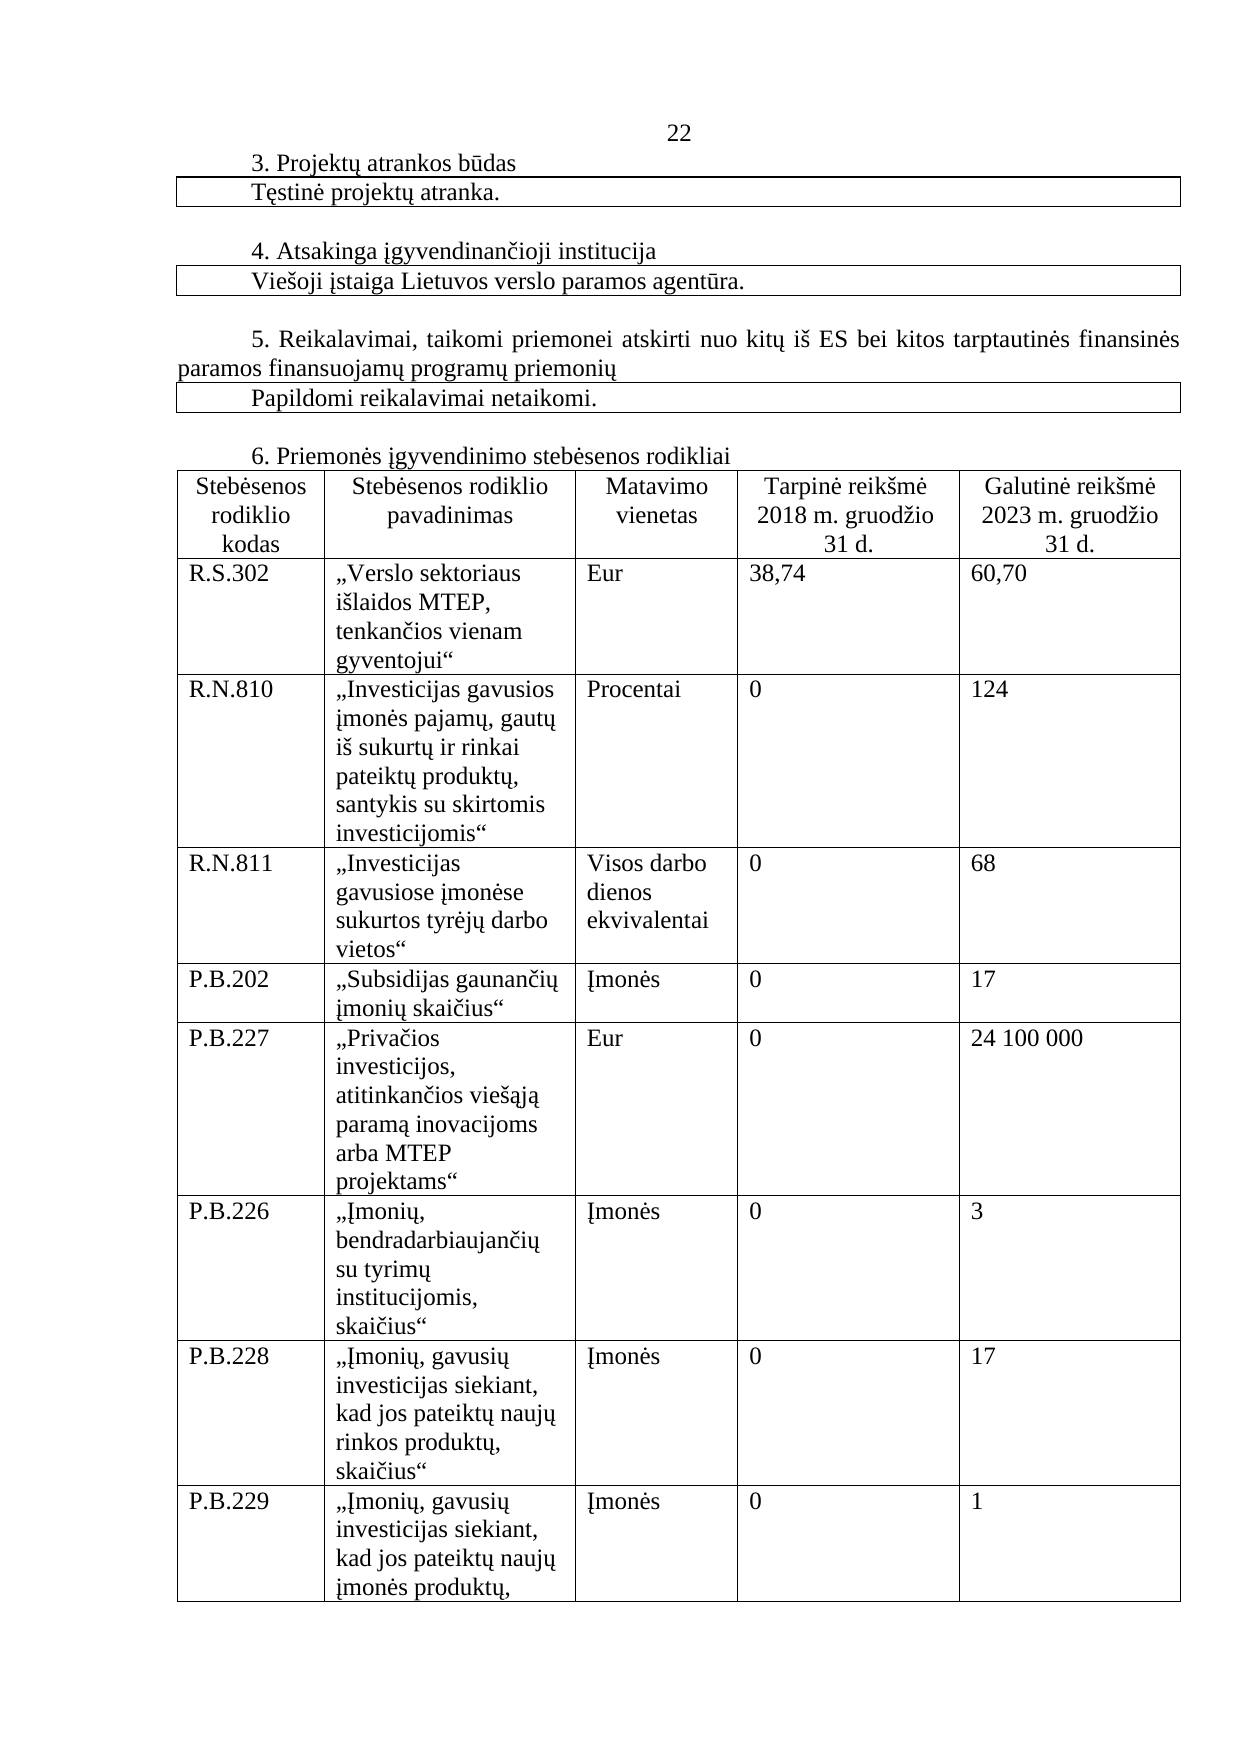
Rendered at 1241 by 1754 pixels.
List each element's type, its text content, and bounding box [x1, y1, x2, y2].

table_cell 38,74 [738, 559, 959, 673]
table_cell P.B.202 [178, 964, 324, 1022]
table_header Viešoji įstaiga Lietuvos verslo paramos agentūra. [177, 266, 1180, 294]
table_cell 124 [960, 675, 1180, 847]
text 5. Reikalavimai, taikomi priemonei atskirti nuo kitų iš ES bei kitos tarptautinės finansinės paramos finansuojamų programų priemonių [177, 324, 1181, 382]
table_cell 68 [960, 848, 1180, 963]
table_cell „Privačios investicijos, atitinkančios viešąją paramą inovacijoms arba MTEP projektams“ [325, 1023, 575, 1195]
table_cell 0 [738, 1341, 959, 1485]
table_cell Įmonės [576, 1341, 737, 1485]
table_cell „Įmonių, gavusių investicijas siekiant, kad jos pateiktų naujų rinkos produktų, skaičius“ [325, 1341, 575, 1485]
table_cell „Investicijas gavusiose įmonėse sukurtos tyrėjų darbo vietos“ [325, 848, 575, 963]
table_cell Įmonės [576, 964, 737, 1022]
table_cell Eur [576, 559, 737, 673]
table_cell Įmonės [576, 1196, 737, 1340]
table_header Matavimo vienetas [576, 471, 737, 557]
table_cell 60,70 [960, 559, 1180, 673]
table_cell 17 [960, 964, 1180, 1022]
table_cell „Investicijas gavusios įmonės pajamų, gautų iš sukurtų ir rinkai pateiktų produktų, santykis su skirtomis investicijomis“ [325, 675, 575, 847]
table_cell 1 [960, 1486, 1180, 1601]
table_cell Eur [576, 1023, 737, 1195]
text 4. Atsakinga įgyvendinančioji institucija [177, 236, 1181, 265]
table_cell 0 [738, 1486, 959, 1601]
table_header Galutinė reikšmė 2023 m. gruodžio 31 d. [960, 471, 1180, 557]
table_header Papildomi reikalavimai netaikomi. [177, 383, 1180, 412]
table_header Stebėsenos rodiklio pavadinimas [325, 471, 575, 557]
table_header Tarpinė reikšmė 2018 m. gruodžio 31 d. [738, 471, 959, 557]
table_cell P.B.226 [178, 1196, 324, 1340]
text 3. Projektų atrankos būdas [251, 148, 1181, 176]
table_cell 0 [738, 848, 959, 963]
table_cell 0 [738, 1196, 959, 1340]
table_cell 0 [738, 964, 959, 1022]
table_cell 0 [738, 675, 959, 847]
table_cell R.S.302 [178, 559, 324, 673]
table_cell R.N.811 [178, 848, 324, 963]
table_cell „Įmonių, gavusių investicijas siekiant, kad jos pateiktų naujų įmonės produktų, [325, 1486, 575, 1601]
table_header Stebėsenos rodiklio kodas [178, 471, 324, 557]
table_cell P.B.229 [178, 1486, 324, 1601]
table_cell „Subsidijas gaunančių įmonių skaičius“ [325, 964, 575, 1022]
table_cell 3 [960, 1196, 1180, 1340]
table_cell 0 [738, 1023, 959, 1195]
table_cell 24 100 000 [960, 1023, 1180, 1195]
table_cell Visos darbo dienos ekvivalentai [576, 848, 737, 963]
table_header Tęstinė projektų atranka. [177, 178, 1180, 206]
table_cell 17 [960, 1341, 1180, 1485]
table_cell P.B.227 [178, 1023, 324, 1195]
table_cell Procentai [576, 675, 737, 847]
table_cell R.N.810 [178, 675, 324, 847]
table_cell P.B.228 [178, 1341, 324, 1485]
text 6. Priemonės įgyvendinimo stebėsenos rodikliai [177, 441, 1181, 470]
table_cell „Verslo sektoriaus išlaidos MTEP, tenkančios vienam gyventojui“ [325, 559, 575, 673]
table_cell Įmonės [576, 1486, 737, 1601]
table_cell „Įmonių, bendradarbiaujančių su tyrimų institucijomis, skaičius“ [325, 1196, 575, 1340]
